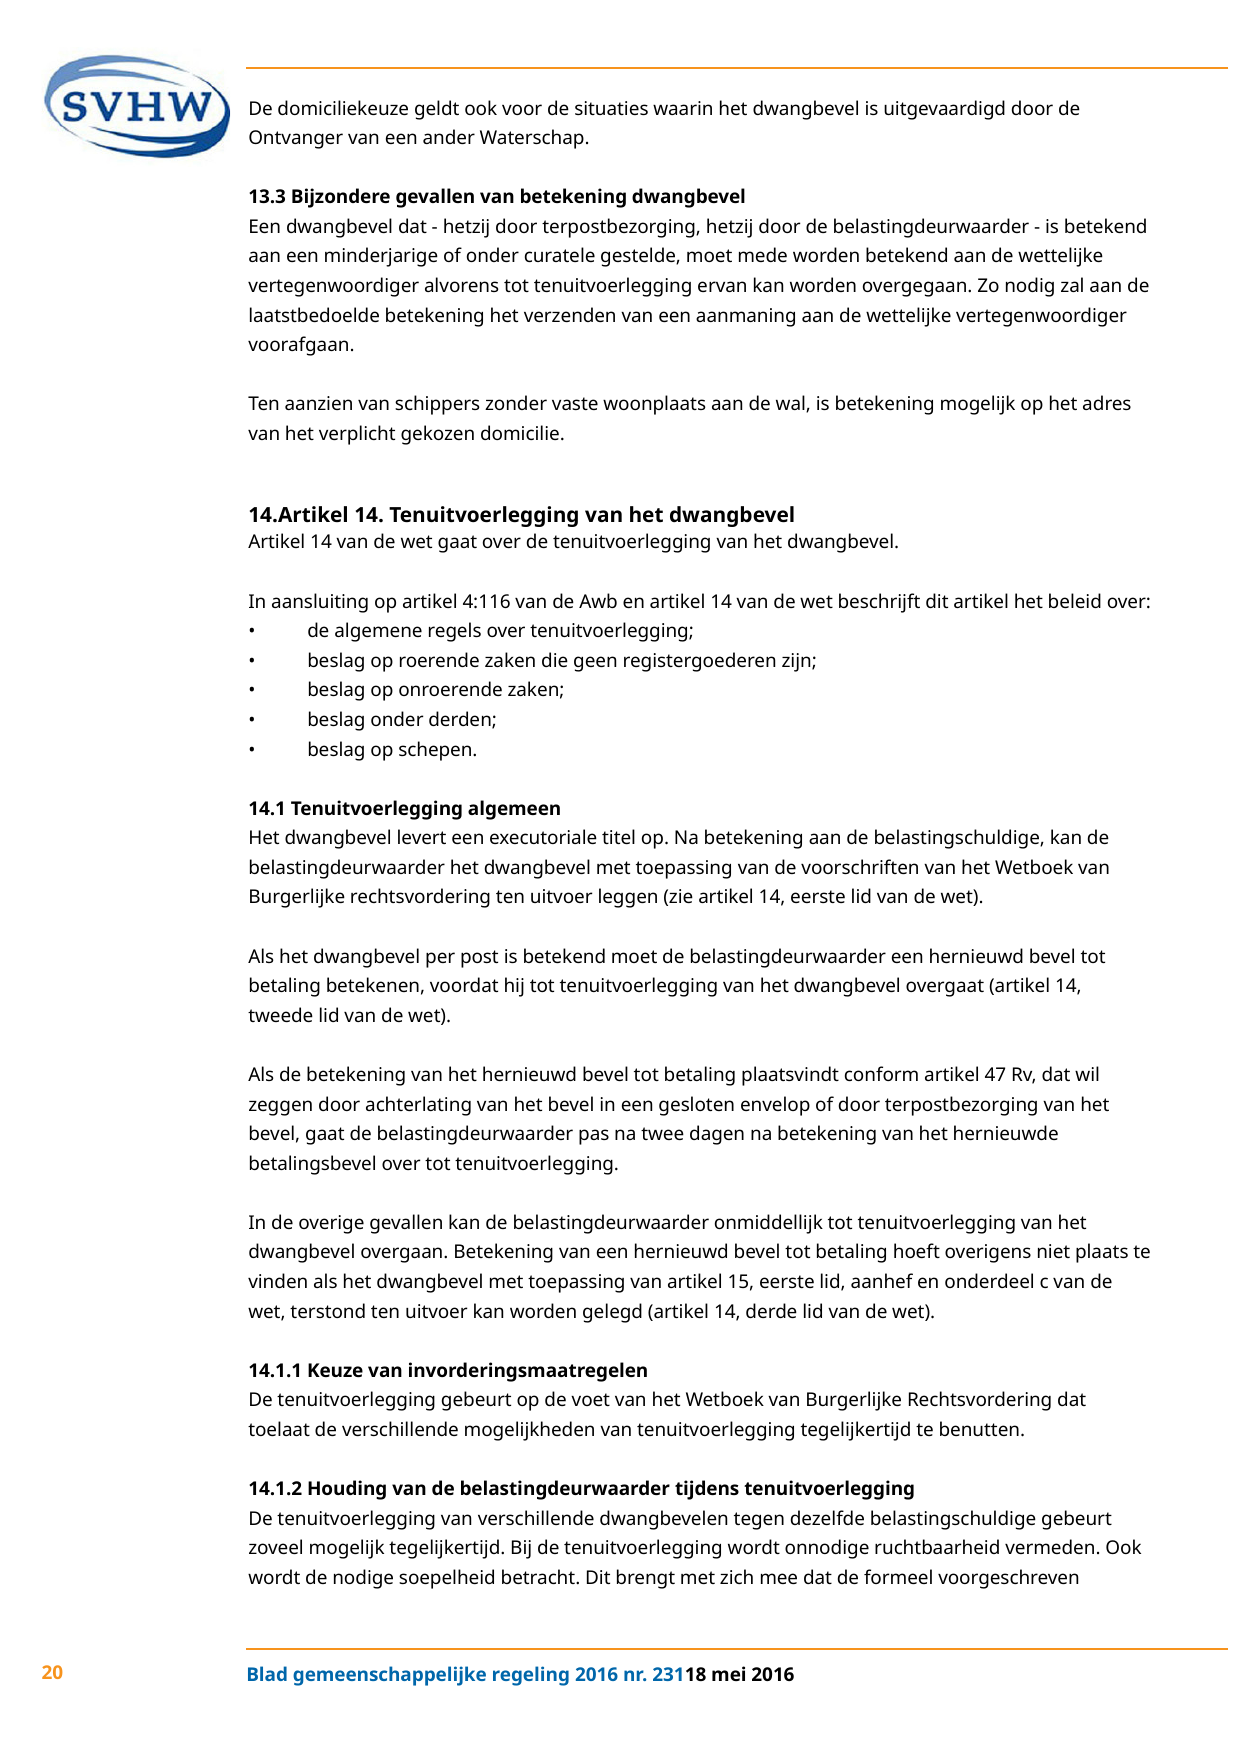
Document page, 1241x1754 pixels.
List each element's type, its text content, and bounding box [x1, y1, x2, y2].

text In de overige gevallen kan de belastingdeurwaarder onmiddellijk tot tenuitvoerlegging van het dwangbevel overgaan. Betekening van een hernieuwd bevel tot betaling hoeft overigens niet plaats te vinden als het dwangbevel met toepassing van artikel 15, eerste lid, aanhef en onderdeel c van de wet, terstond ten uitvoer kan worden gelegd (artikel 14, derde lid van de wet). [248, 1209, 1152, 1323]
list beslag onder derden; [248, 706, 1152, 732]
text 14.1.1 Keuze van invorderingsmaatregelen [248, 1357, 1152, 1383]
text Het dwangbevel levert een executoriale titel op. Na betekening aan de belastingschuldige, kan de belastingdeurwaarder het dwangbevel met toepassing van de voorschriften van het Wetboek van Burgerlijke rechtsvordering ten uitvoer leggen (zie artikel 14, eerste lid van de wet). [248, 824, 1152, 909]
list beslag op roerende zaken die geen registergoederen zijn; [248, 647, 1152, 673]
text 13.3 Bijzondere gevallen van betekening dwangbevel [248, 183, 1152, 209]
text Artikel 14 van de wet gaat over de tenuitvoerlegging van het dwangbevel. [248, 529, 1152, 554]
list beslag op schepen. [248, 736, 1152, 761]
text Een dwangbevel dat - hetzij door terpostbezorging, hetzij door de belastingdeurwaarder - is betekend aan een minderjarige of onder curatele gestelde, moet mede worden betekend aan de wettelijke vertegenwoordiger alvorens tot tenuitvoerlegging ervan kan worden overgegaan. Zo nodig zal aan de laatstbedoelde betekening het verzenden van een aanmaning aan de wettelijke vertegenwoordiger voorafgaan. [248, 213, 1152, 357]
text Als de betekening van het hernieuwd bevel tot betaling plaatsvindt conform artikel 47 Rv, dat wil zeggen door achterlating van het bevel in een gesloten envelop of door terpostbezorging van het bevel, gaat de belastingdeurwaarder pas na twee dagen na betekening van het hernieuwde betalingsbevel over tot tenuitvoerlegging. [248, 1061, 1152, 1176]
text De tenuitvoerlegging van verschillende dwangbevelen tegen dezelfde belastingschuldige gebeurt zoveel mogelijk tegelijkertijd. Bij de tenuitvoerlegging wordt onnodige ruchtbaarheid vermeden. Ook wordt de nodige soepelheid betracht. Dit brengt met zich mee dat de formeel voorgeschreven [248, 1505, 1152, 1590]
text In aansluiting op artikel 4:116 van de Awb en artikel 14 van de wet beschrijft dit artikel het beleid over: [248, 588, 1152, 613]
text 14.1 Tenuitvoerlegging algemeen [248, 795, 1152, 821]
list beslag op onroerende zaken; [248, 677, 1152, 702]
picture [41, 47, 231, 172]
text De tenuitvoerlegging gebeurt op de voet van het Wetboek van Burgerlijke Rechtsvordering dat toelaat de verschillende mogelijkheden van tenuitvoerlegging tegelijkertijd te benutten. [248, 1387, 1152, 1442]
text De domiciliekeuze geldt ook voor de situaties waarin het dwangbevel is uitgevaardigd door de Ontvanger van een ander Waterschap. [248, 95, 1152, 150]
text Ten aanzien van schippers zonder vaste woonplaats aan de wal, is betekening mogelijk op het adres van het verplicht gekozen domicilie. [248, 391, 1152, 446]
text 14.1.2 Houding van de belastingdeurwaarder tijdens tenuitvoerlegging [248, 1475, 1152, 1501]
text 14.Artikel 14. Tenuitvoerlegging van het dwangbevel [248, 500, 1152, 529]
list de algemene regels over tenuitvoerlegging; [248, 617, 1152, 643]
text Als het dwangbevel per post is betekend moet de belastingdeurwaarder een hernieuwd bevel tot betaling betekenen, voordat hij tot tenuitvoerlegging van het dwangbevel overgaat (artikel 14, tweede lid van de wet). [248, 943, 1152, 1028]
